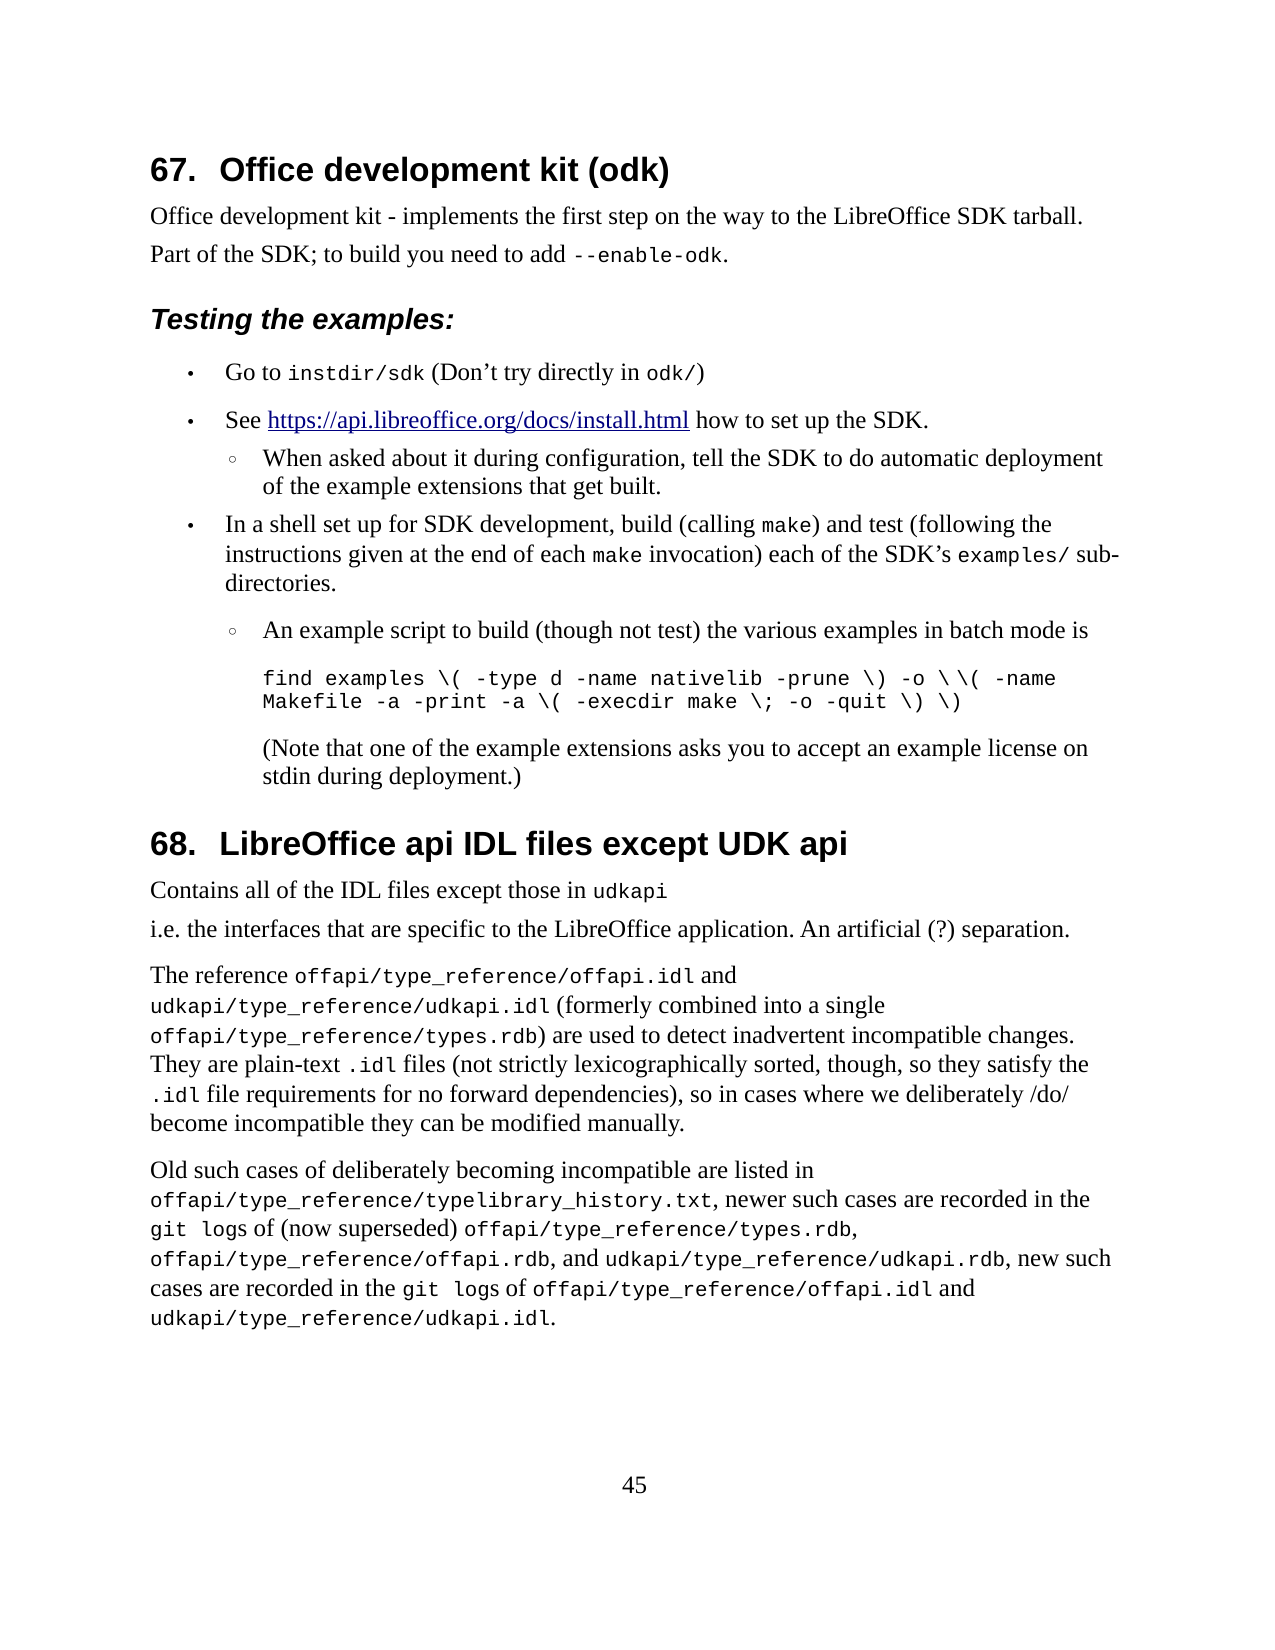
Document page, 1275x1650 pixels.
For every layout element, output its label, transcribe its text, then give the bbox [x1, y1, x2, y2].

list See https://api.libreoffice.org/docs/install.html how to set up the SDK. [187, 405, 1125, 434]
text Old such cases of deliberately becoming incompatible are listed in offapi/type_reference/typelibrary_history.txt, newer such cases are recorded in the git logs of (now superseded) offapi/type_reference/types.rdb, offapi/type_reference/offapi.rdb, and udkapi/type_reference/udkapi.rdb, new such cases are recorded in the git logs of offapi/type_reference/offapi.idl and udkapi/type_reference/udkapi.idl. [150, 1155, 1125, 1332]
list When asked about it during configuration, tell the SDK to do automatic deployment of the example extensions that get built. [225, 443, 1125, 500]
subtitle Office development kit (odk) [150, 150, 1125, 189]
subtitle LibreOffice api IDL files except UDK api [150, 824, 1125, 863]
text Part of the SDK; to build you need to add --enable-odk. [150, 239, 1125, 268]
list In a shell set up for SDK development, build (calling make) and test (following the instructions given at the end of each make invocation) each of the SDK’s examples/ sub-directories. [187, 509, 1125, 597]
text The reference offapi/type_reference/offapi.idl and udkapi/type_reference/udkapi.idl (formerly combined into a single offapi/type_reference/types.rdb) are used to detect inadvertent incompatible changes. They are plain-text .idl files (not strictly lexicographically sorted, though, so they satisfy the .idl file requirements for no forward dependencies), so in cases where we deliberately /do/ become incompatible they can be modified manually. [150, 961, 1125, 1137]
subtitle Testing the examples: [150, 302, 1125, 336]
text i.e. the interfaces that are specific to the LibreOffice application. An artificial (?) separation. [150, 914, 1125, 943]
text Office development kit - implements the first step on the way to the LibreOffice SDK tarball. [150, 201, 1125, 230]
list Go to instdir/sdk (Don’t try directly in odk/) [187, 357, 1125, 387]
list find examples \( -type d -name nativelib -prune \) -o \ \( -name Makefile -a -print -a \( -execdir make \; -o -quit \) \) [225, 662, 1125, 715]
list (Note that one of the example extensions asks you to accept an example license on stdin during deployment.) [225, 733, 1125, 790]
list An example script to build (though not test) the various examples in batch mode is [225, 615, 1125, 644]
text Contains all of the IDL files except those in udkapi [150, 875, 1125, 905]
